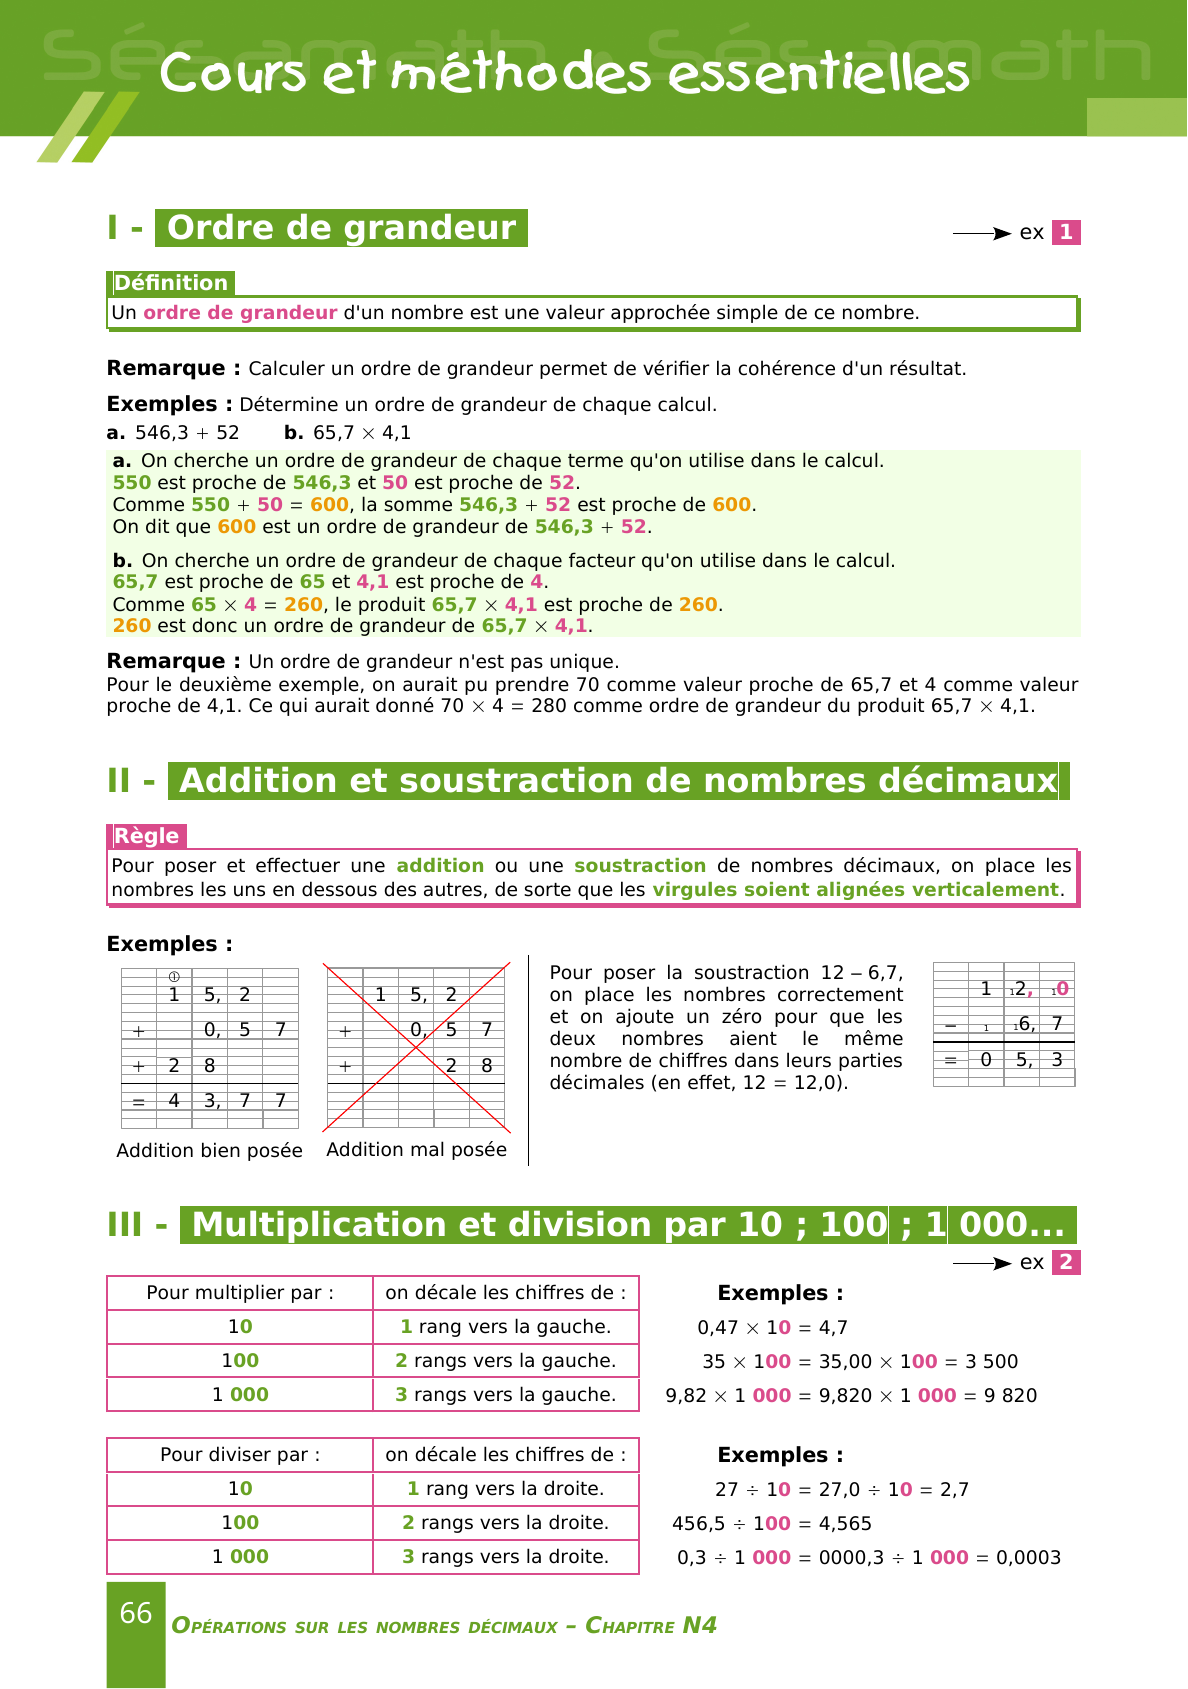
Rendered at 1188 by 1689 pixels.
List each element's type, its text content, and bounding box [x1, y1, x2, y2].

text Pour poser et effectuer une addition ou une soustraction de nombres décimaux, on place les nombres les uns en dessous des autres, de sorte que les virgules soient alignées verticalement. [108, 850, 1076, 903]
text Exemples : [106, 932, 1081, 956]
list 65,7 × 4,1 [283, 422, 1081, 444]
text Règle [106, 824, 1081, 848]
table_cell 9,82 × 1 000 = 9,820 × 1 000 = 9 820 [640, 1379, 1081, 1412]
table_header Exemples : [640, 1275, 1081, 1311]
table_cell 3 rangs vers la droite. [374, 1541, 638, 1573]
table_cell 27 ÷ 10 = 27,0 ÷ 10 = 2,7 [640, 1474, 1081, 1507]
table_cell 2 rangs vers la droite. [374, 1507, 638, 1539]
table_cell 10 [108, 1474, 372, 1505]
text Pour poser la soustraction 12 – 6,7, on place les nombres correctement et on ajoute un zéro pour que les deux nombres aient le même nombre de chiffres dans leurs parties décimales (en effet, 12 = 12,0). [549, 962, 904, 1094]
table_header Pour multiplier par : [108, 1277, 372, 1309]
table_cell 456,5 ÷ 100 = 4,565 [640, 1507, 1081, 1541]
table_cell 1 rang vers la droite. [374, 1474, 638, 1505]
text Remarque : Un ordre de grandeur n'est pas unique. Pour le deuxième exemple, on aurait pu prendre 70 comme valeur proche de 65,7 et 4 comme valeur proche de 4,1. Ce qui aurait donné 70 × 4 = 280 comme ordre de grandeur du produit 65,7 × 4,1. [106, 649, 1081, 717]
table_header On cherche un ordre de grandeur de chaque terme qu'on utilise dans le calcul. 550 est proche de 546,3 et 50 est proche de 52. Comme 550  50 = 600, la somme 546,3  52 est proche de 600. On dit que 600 est un ordre de grandeur de 546,3  52. On cherche un ordre de grandeur de chaque facteur qu'on utilise dans le calcul. 65,7 est proche de 65 et 4,1 est proche de 4. Comme 65 × 4 = 260, le produit 65,7 × 4,1 est proche de 260. 260 est donc un ordre de grandeur de 65,7 × 4,1. [106, 450, 1081, 637]
table_header on décale les chiffres de : [374, 1439, 638, 1471]
table_cell 0,3 ÷ 1 000 = 0000,3 ÷ 1 000 = 0,0003 [640, 1541, 1081, 1575]
list Remarque : Calculer un ordre de grandeur permet de vérifier la cohérence d'un résultat. [106, 356, 1081, 380]
list Ordre de grandeur ex 1 [106, 209, 155, 247]
table_header on décale les chiffres de : [374, 1277, 638, 1309]
table_cell 0,47 × 10 = 4,7 [640, 1311, 1081, 1345]
picture [0, 0, 1187, 163]
table_cell 100 [108, 1507, 372, 1539]
table_cell 10 [108, 1311, 372, 1343]
table_cell 3 rangs vers la gauche. [374, 1379, 638, 1410]
list ex 2 [106, 1250, 1081, 1275]
list 546,3  52 [106, 422, 283, 444]
table_header Pour diviser par : [108, 1439, 372, 1471]
table_cell 35 × 100 = 35,00 × 100 = 3 500 [640, 1345, 1081, 1378]
table_cell 1 000 [108, 1379, 372, 1410]
text Addition bien posée [106, 1140, 313, 1162]
list Ordre de grandeur ex 1 [528, 209, 1081, 247]
text Définition [106, 271, 1081, 295]
text Addition mal posée [313, 1139, 520, 1161]
table_header Exemples : [640, 1437, 1081, 1473]
table_cell 2 rangs vers la gauche. [374, 1345, 638, 1376]
text Exemples : Détermine un ordre de grandeur de chaque calcul. [106, 392, 1081, 416]
table_cell 100 [108, 1345, 372, 1376]
table_cell 1 000 [108, 1541, 372, 1573]
text Un ordre de grandeur d'un nombre est une valeur approchée simple de ce nombre. [108, 298, 1076, 327]
list Addition et soustraction de nombres décimaux [106, 762, 168, 800]
list Multiplication et division par 10 ; 100 ; 1 000... [106, 1206, 180, 1244]
table_cell 1 rang vers la gauche. [374, 1311, 638, 1343]
